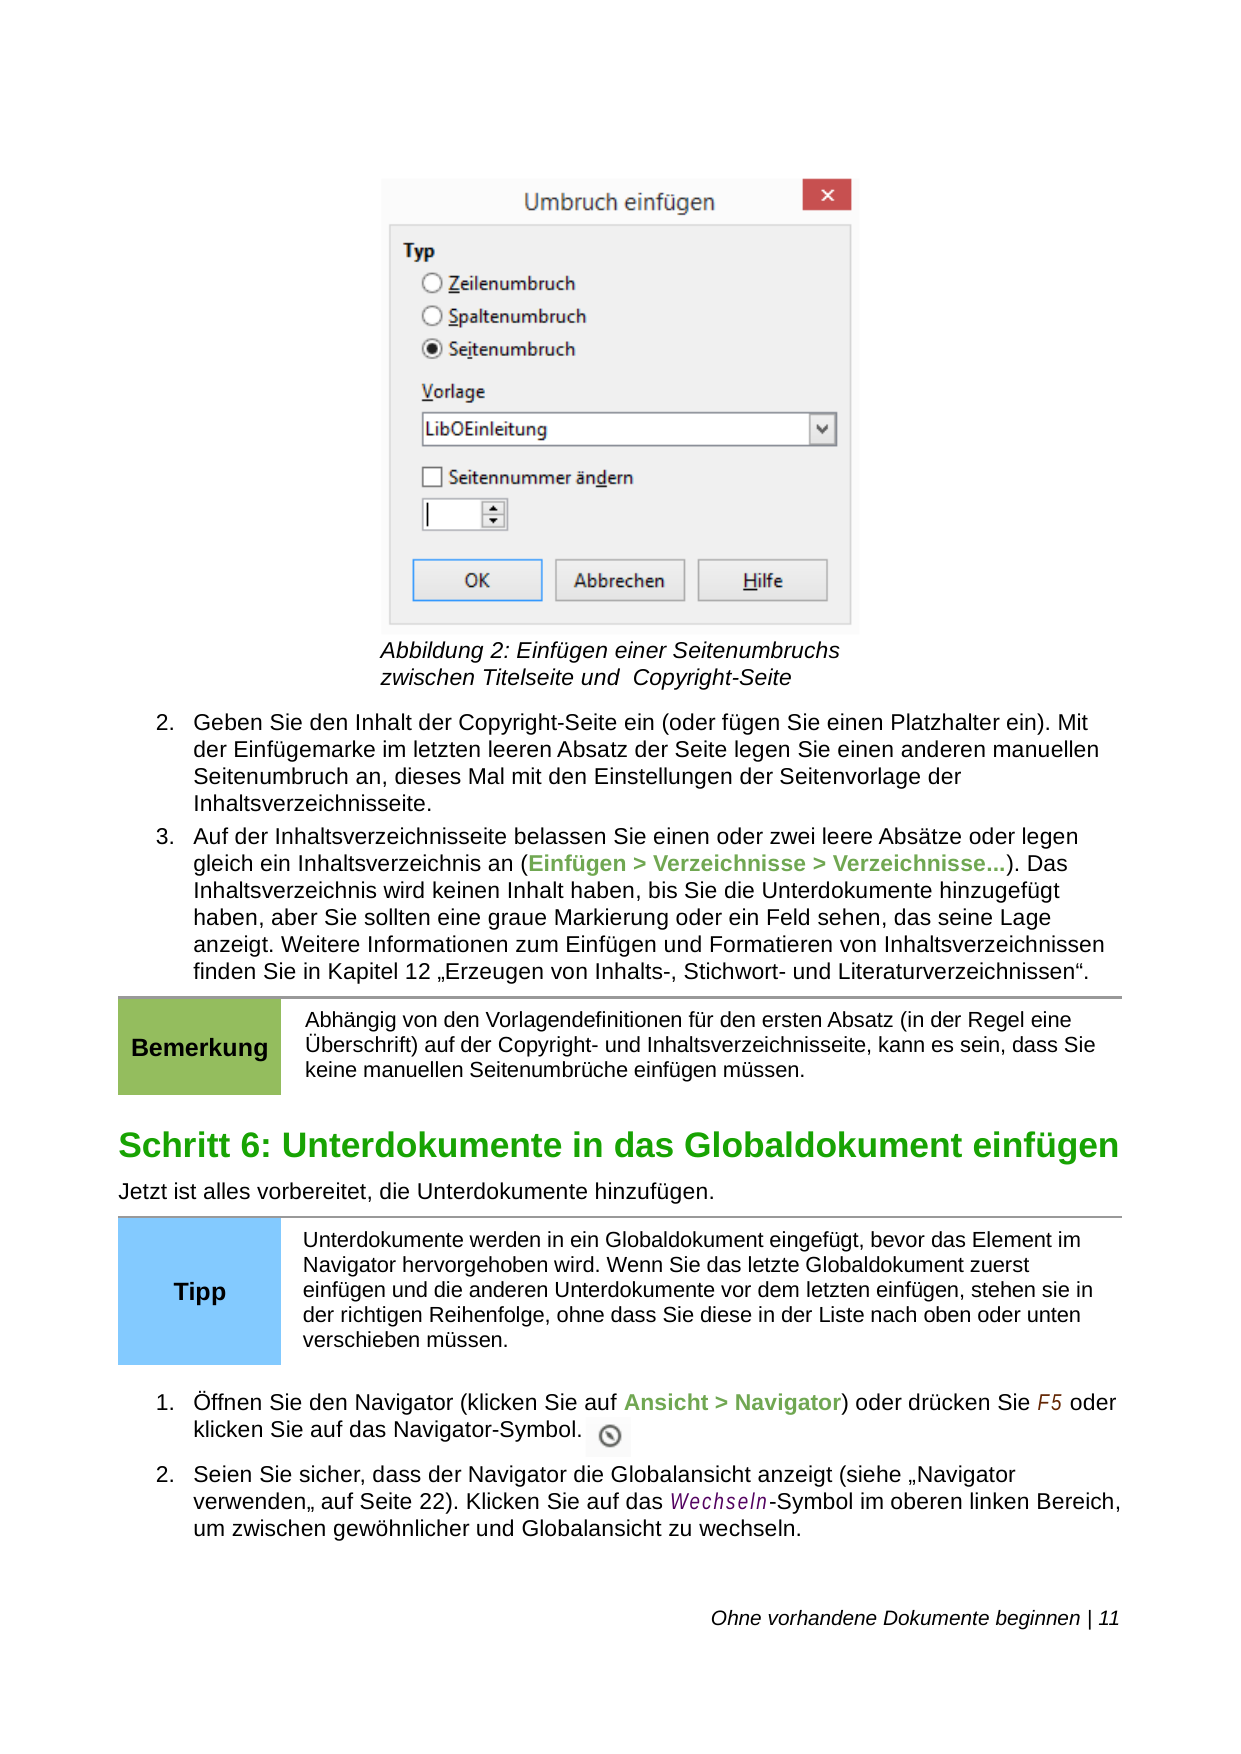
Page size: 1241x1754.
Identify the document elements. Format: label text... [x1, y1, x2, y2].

table_header Unterdokumente werden in ein Globaldokument eingefügt, bevor das Element im Navigator hervorgehoben wird. Wenn Sie das letzte Globaldokument zuerst einfügen und die anderen Unterdokumente vor dem letzten einfügen, stehen sie in der richtigen Reihenfolge, ohne dass Sie diese in der Liste nach oben oder unten verschieben müssen. [281, 1218, 1122, 1365]
list Abbildung 2: Einfügen einer Seitenumbruchs zwischen Titelseite und Copyright-Seite [380, 636, 860, 690]
list Auf der Inhaltsverzeichnisseite belassen Sie einen oder zwei leere Absätze oder legen gleich ein Inhaltsverzeichnis an (Einfügen > Verzeichnisse > Verzeichnisse...). Das Inhaltsverzeichnis wird keinen Inhalt haben, bis Sie die Unterdokumente hinzugefügt haben, aber Sie sollten eine graue Markierung oder ein Feld sehen, das seine Lage anzeigt. Weitere Informationen zum Einfügen und Formatieren von Inhaltsverzeichnissen finden Sie in Kapitel 12 „Erzeugen von Inhalts-, Stichwort- und Literaturverzeichnissen“. [156, 822, 1122, 985]
table_header Bemerkung [118, 999, 281, 1095]
list Geben Sie den Inhalt der Copyright-Seite ein (oder fügen Sie einen Platzhalter ein). Mit der Einfügemarke im letzten leeren Absatz der Seite legen Sie einen anderen manuellen Seitenumbruch an, dieses Mal mit den Einstellungen der Seitenvorlage der Inhaltsverzeichnisseite. [156, 177, 1122, 816]
picture [380, 176, 860, 636]
picture [585, 1417, 631, 1457]
list Seien Sie sicher, dass der Navigator die Globalansicht anzeigt (siehe „Navigator verwenden„ auf Seite 21). Klicken Sie auf das Wechseln-Symbol im oberen linken Bereich, um zwischen gewöhnlicher und Globalansicht zu wechseln. [156, 1461, 1122, 1542]
subtitle Schritt 6: Unterdokumente in das Globaldokument einfügen [118, 1125, 1122, 1165]
list Öffnen Sie den Navigator (klicken Sie auf Ansicht > Navigator) oder drücken Sie F5 oder klicken Sie auf das Navigator-Symbol. [156, 1389, 1122, 1443]
table_header Abhängig von den Vorlagendefinitionen für den ersten Absatz (in der Regel eine Überschrift) auf der Copyright- und Inhaltsverzeichnisseite, kann es sein, dass Sie keine manuellen Seitenumbrüche einfügen müssen. [281, 999, 1122, 1095]
text Jetzt ist alles vorbereitet, die Unterdokumente hinzufügen. [118, 1177, 1122, 1204]
table_header Tipp [118, 1218, 281, 1365]
